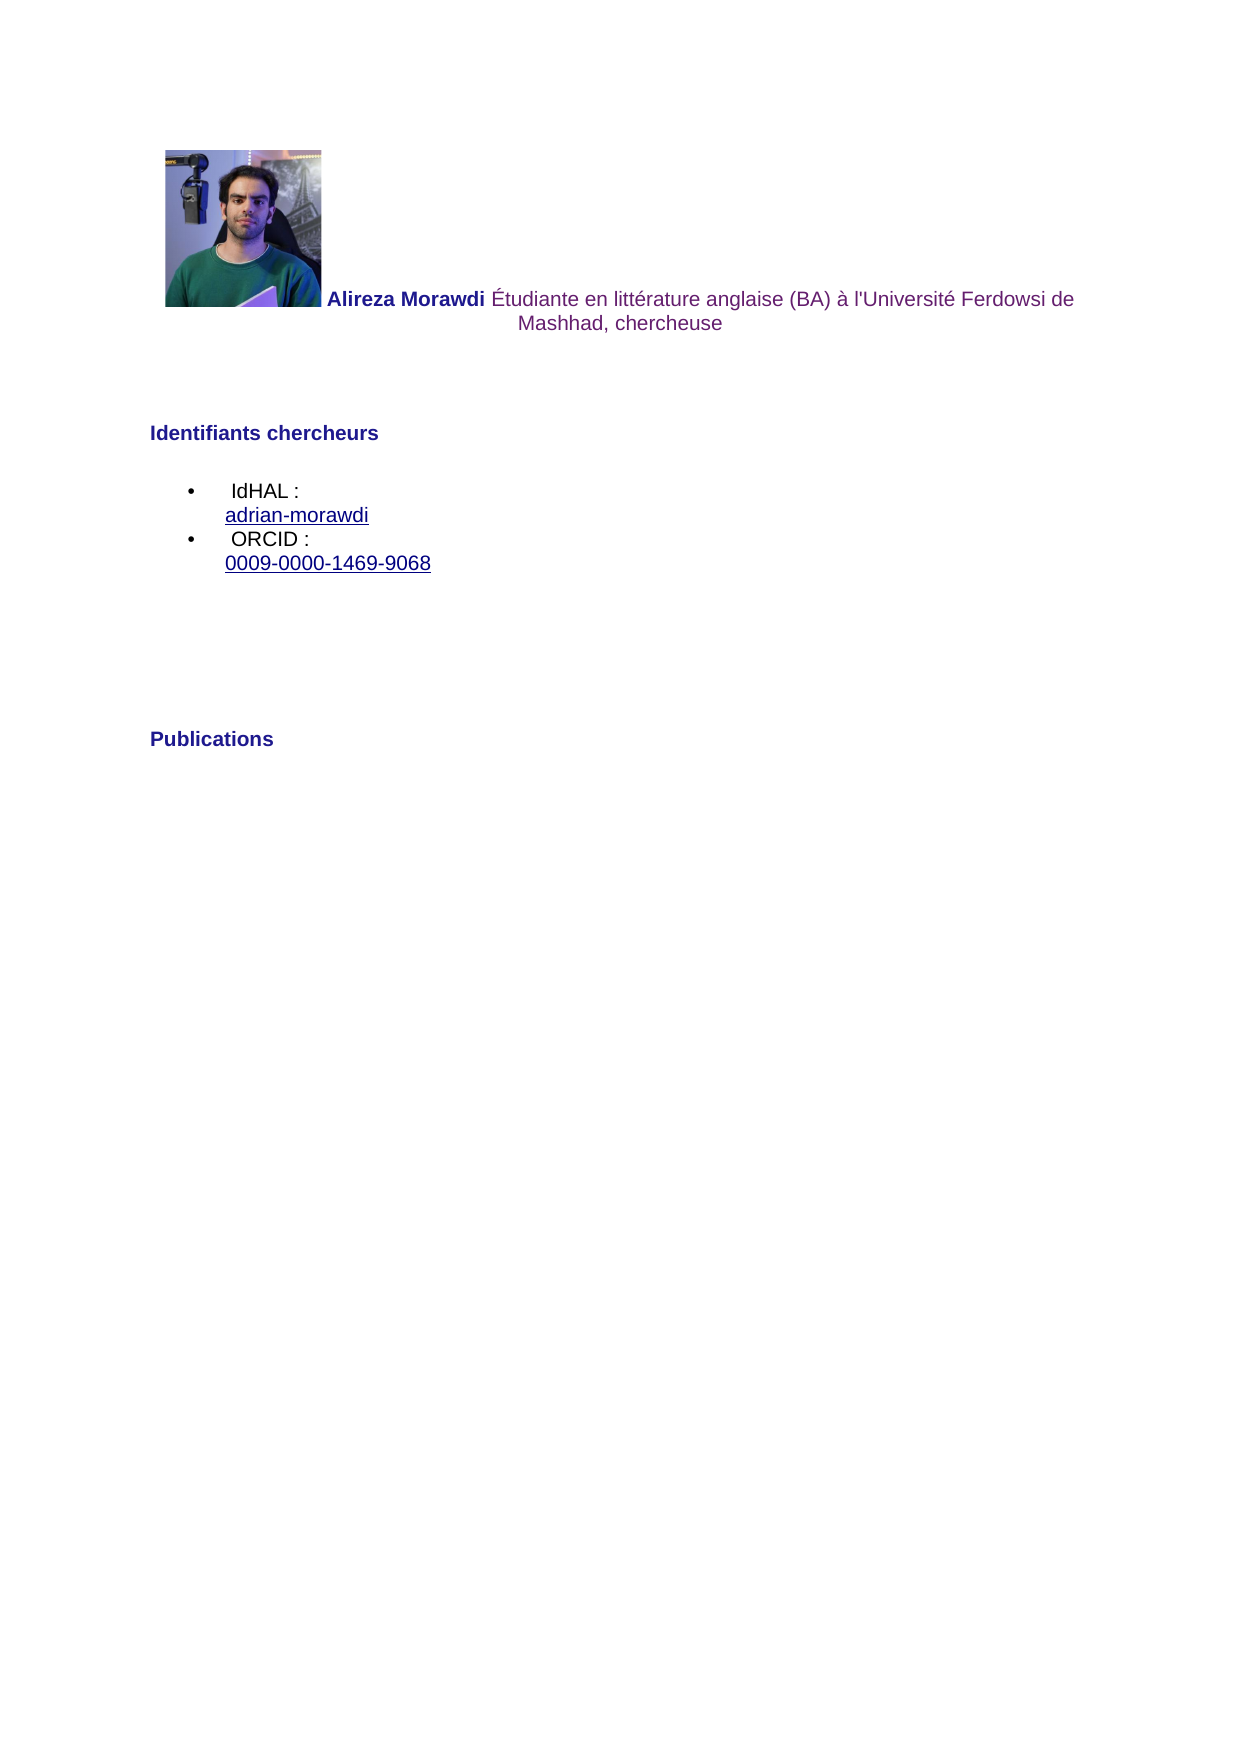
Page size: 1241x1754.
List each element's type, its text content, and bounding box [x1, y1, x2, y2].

subtitle Publications [150, 727, 1090, 751]
subtitle Alireza Morawdi Étudiante en littérature anglaise (BA) à l'Université Ferdowsi de Mashhad, chercheuse [150, 150, 1090, 334]
picture [165, 150, 322, 307]
subtitle Identifiants chercheurs [150, 421, 1090, 445]
list ORCID : [187, 527, 1090, 551]
list IdHAL : [187, 479, 1090, 503]
list adrian-morawdi [187, 503, 1090, 527]
list 0009-0000-1469-9068 [187, 551, 1090, 575]
